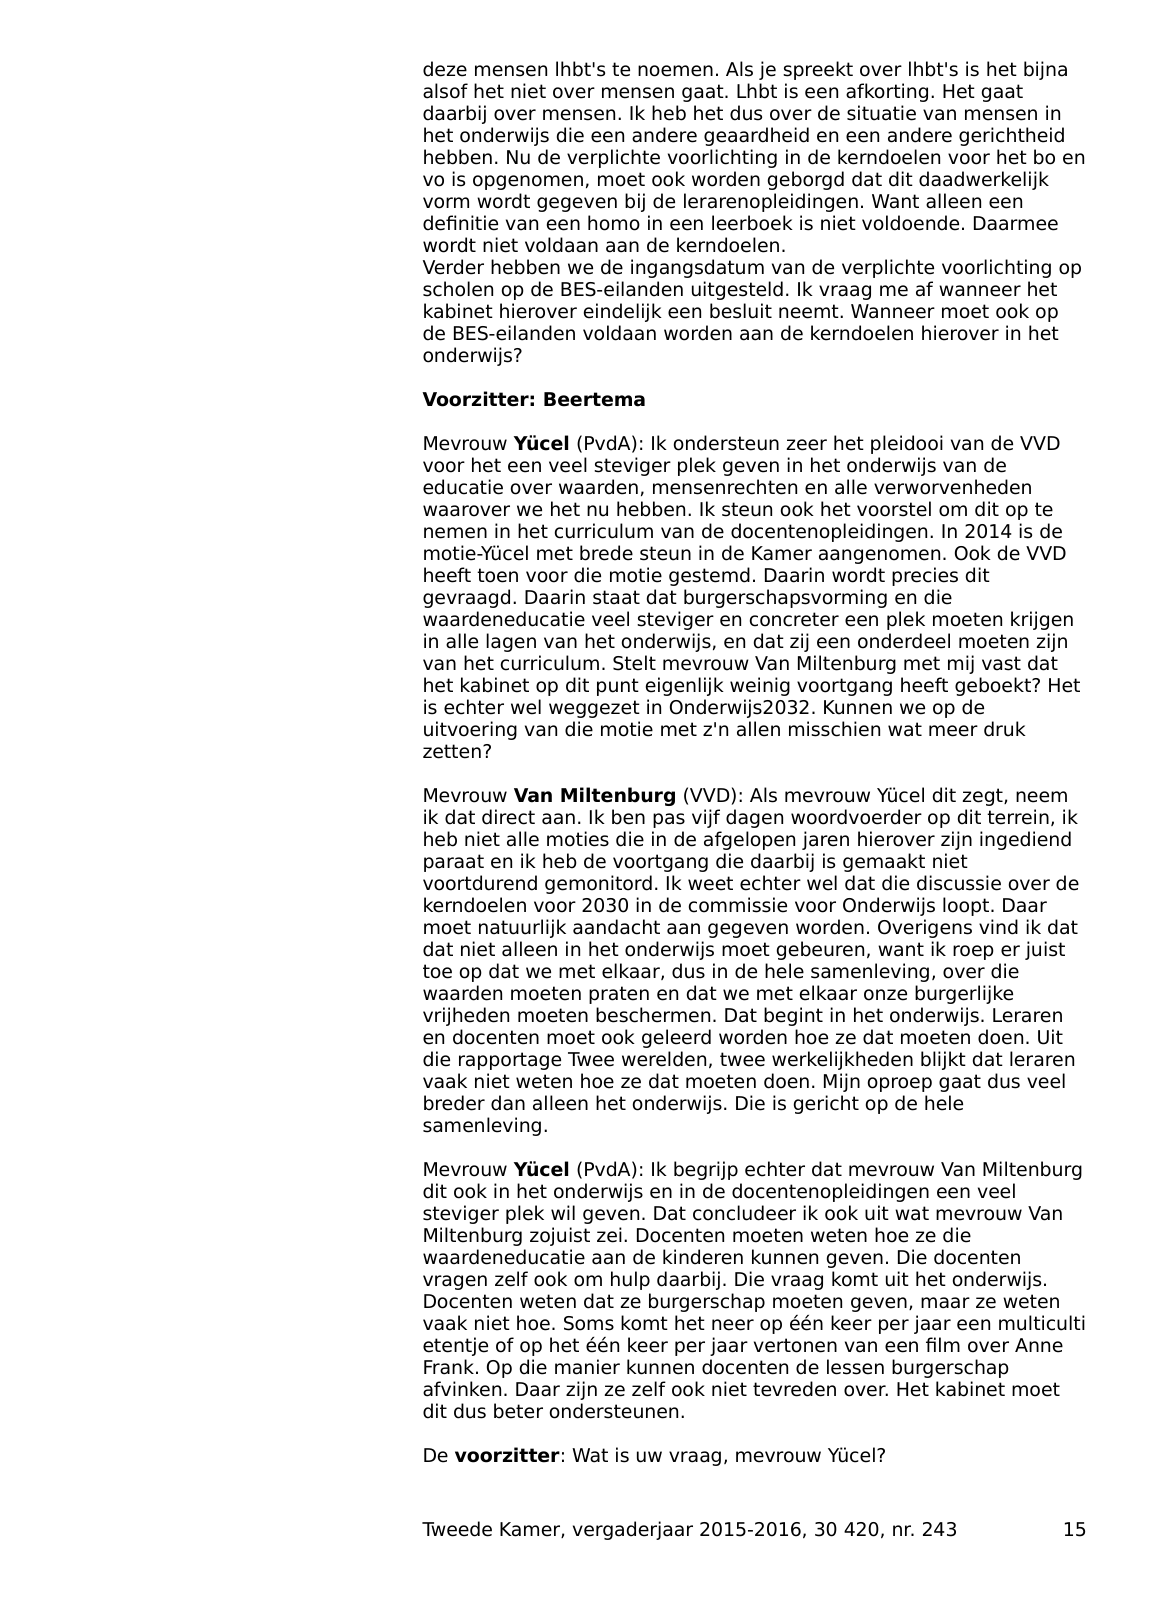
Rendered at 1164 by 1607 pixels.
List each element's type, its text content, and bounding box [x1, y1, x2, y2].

text deze mensen lhbt's te noemen. Als je spreekt over lhbt's is het bijna alsof het niet over mensen gaat. Lhbt is een afkorting. Het gaat daarbij over mensen. Ik heb het dus over de situatie van mensen in het onderwijs die een andere geaardheid en een andere gerichtheid hebben. Nu de verplichte voorlichting in de kerndoelen voor het bo en vo is opgenomen, moet ook worden geborgd dat dit daadwerkelijk vorm wordt gegeven bij de lerarenopleidingen. Want alleen een definitie van een homo in een leerboek is niet voldoende. Daarmee wordt niet voldaan aan de kerndoelen. [422, 59, 1087, 257]
text De voorzitter: Wat is uw vraag, mevrouw Yücel? [422, 1445, 1087, 1467]
subtitle Voorzitter: Beertema [422, 389, 1087, 411]
text Mevrouw Yücel (PvdA): Ik begrijp echter dat mevrouw Van Miltenburg dit ook in het onderwijs en in de docentenopleidingen een veel steviger plek wil geven. Dat concludeer ik ook uit wat mevrouw Van Miltenburg zojuist zei. Docenten moeten weten hoe ze die waardeneducatie aan de kinderen kunnen geven. Die docenten vragen zelf ook om hulp daarbij. Die vraag komt uit het onderwijs. Docenten weten dat ze burgerschap moeten geven, maar ze weten vaak niet hoe. Soms komt het neer op één keer per jaar een multiculti etentje of op het één keer per jaar vertonen van een film over Anne Frank. Op die manier kunnen docenten de lessen burgerschap afvinken. Daar zijn ze zelf ook niet tevreden over. Het kabinet moet dit dus beter ondersteunen. [422, 1159, 1087, 1423]
text Mevrouw Yücel (PvdA): Ik ondersteun zeer het pleidooi van de VVD voor het een veel steviger plek geven in het onderwijs van de educatie over waarden, mensenrechten en alle verworvenheden waarover we het nu hebben. Ik steun ook het voorstel om dit op te nemen in het curriculum van de docentenopleidingen. In 2014 is de motie-Yücel met brede steun in de Kamer aangenomen. Ook de VVD heeft toen voor die motie gestemd. Daarin wordt precies dit gevraagd. Daarin staat dat burgerschapsvorming en die waardeneducatie veel steviger en concreter een plek moeten krijgen in alle lagen van het onderwijs, en dat zij een onderdeel moeten zijn van het curriculum. Stelt mevrouw Van Miltenburg met mij vast dat het kabinet op dit punt eigenlijk weinig voortgang heeft geboekt? Het is echter wel weggezet in Onderwijs2032. Kunnen we op de uitvoering van die motie met z'n allen misschien wat meer druk zetten? [422, 433, 1087, 763]
text Verder hebben we de ingangsdatum van de verplichte voorlichting op scholen op de BES-eilanden uitgesteld. Ik vraag me af wanneer het kabinet hierover eindelijk een besluit neemt. Wanneer moet ook op de BES-eilanden voldaan worden aan de kerndoelen hierover in het onderwijs? [422, 257, 1087, 367]
text Mevrouw Van Miltenburg (VVD): Als mevrouw Yücel dit zegt, neem ik dat direct aan. Ik ben pas vijf dagen woordvoerder op dit terrein, ik heb niet alle moties die in de afgelopen jaren hierover zijn ingediend paraat en ik heb de voortgang die daarbij is gemaakt niet voortdurend gemonitord. Ik weet echter wel dat die discussie over de kerndoelen voor 2030 in de commissie voor Onderwijs loopt. Daar moet natuurlijk aandacht aan gegeven worden. Overigens vind ik dat dat niet alleen in het onderwijs moet gebeuren, want ik roep er juist toe op dat we met elkaar, dus in de hele samenleving, over die waarden moeten praten en dat we met elkaar onze burgerlijke vrijheden moeten beschermen. Dat begint in het onderwijs. Leraren en docenten moet ook geleerd worden hoe ze dat moeten doen. Uit die rapportage Twee werelden, twee werkelijkheden blijkt dat leraren vaak niet weten hoe ze dat moeten doen. Mijn oproep gaat dus veel breder dan alleen het onderwijs. Die is gericht op de hele samenleving. [422, 785, 1087, 1137]
